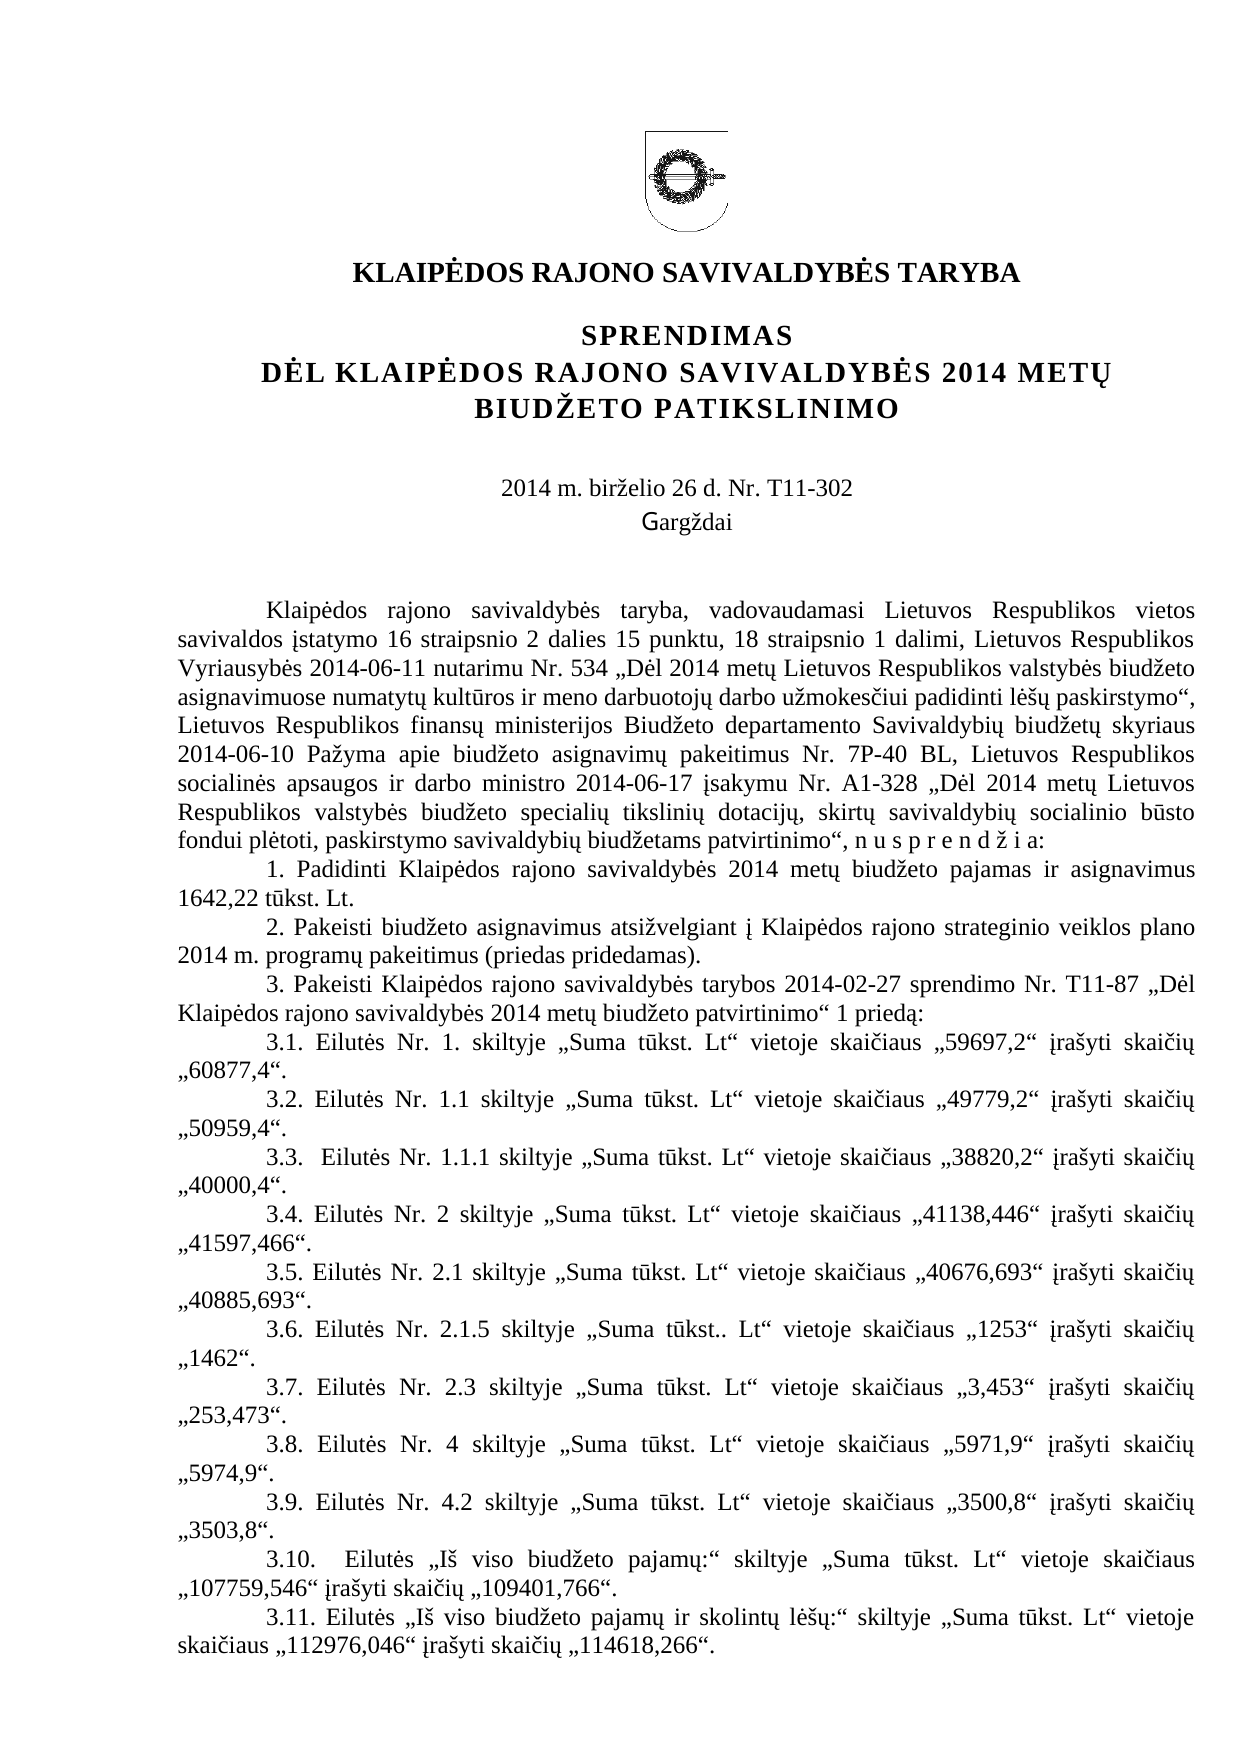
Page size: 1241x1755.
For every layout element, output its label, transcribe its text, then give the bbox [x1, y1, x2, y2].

text 3.5. Eilutės Nr. 2.1 skiltyje „Suma tūkst. Lt“ vietoje skaičiaus „40676,693“ įrašyti skaičių „40885,693“. [177, 1257, 1196, 1314]
text 1. Padidinti Klaipėdos rajono savivaldybės 2014 metų biudžeto pajamas ir asignavimus 1642,22 tūkst. Lt. [177, 854, 1196, 912]
text 3.4. Eilutės Nr. 2 skiltyje „Suma tūkst. Lt“ vietoje skaičiaus „41138,446“ įrašyti skaičių „41597,466“. [177, 1199, 1196, 1257]
text 3.10. Eilutės „Iš viso biudžeto pajamų:“ skiltyje „Suma tūkst. Lt“ vietoje skaičiaus „107759,546“ įrašyti skaičių „109401,766“. [177, 1544, 1196, 1602]
text 3.3. Eilutės Nr. 1.1.1 skiltyje „Suma tūkst. Lt“ vietoje skaičiaus „38820,2“ įrašyti skaičių „40000,4“. [177, 1142, 1196, 1199]
text 3.2. Eilutės Nr. 1.1 skiltyje „Suma tūkst. Lt“ vietoje skaičiaus „49779,2“ įrašyti skaičių „50959,4“. [177, 1084, 1196, 1142]
text 2014 m. birželio 26 d. Nr. T11-302 Gargždai [177, 470, 1196, 538]
text 3.8. Eilutės Nr. 4 skiltyje „Suma tūkst. Lt“ vietoje skaičiaus „5971,9“ įrašyti skaičių „5974,9“. [177, 1429, 1196, 1487]
text KLAIPĖDOS RAJONO savivaldybės taryba [177, 255, 1196, 289]
text Klaipėdos rajono savivaldybės taryba, vadovaudamasi Lietuvos Respublikos vietos savivaldos įstatymo 16 straipsnio 2 dalies 15 punktu, 18 straipsnio 1 dalimi, Lietuvos Respublikos Vyriausybės 2014-06-11 nutarimu Nr. 534 „Dėl 2014 metų Lietuvos Respublikos valstybės biudžeto asignavimuose numatytų kultūros ir meno darbuotojų darbo užmokesčiui padidinti lėšų paskirstymo“, Lietuvos Respublikos finansų ministerijos Biudžeto departamento Savivaldybių biudžetų skyriaus 2014-06-10 Pažyma apie biudžeto asignavimų pakeitimus Nr. 7P-40 BL, Lietuvos Respublikos socialinės apsaugos ir darbo ministro 2014-06-17 įsakymu Nr. A1-328 „Dėl 2014 metų Lietuvos Respublikos valstybės biudžeto specialių tikslinių dotacijų, skirtų savivaldybių socialinio būsto fondui plėtoti, paskirstymo savivaldybių biudžetams patvirtinimo“, n u s p r e n d ž i a: [177, 596, 1196, 854]
text 3. Pakeisti Klaipėdos rajono savivaldybės tarybos 2014-02-27 sprendimo Nr. T11-87 „Dėl Klaipėdos rajono savivaldybės 2014 metų biudžeto patvirtinimo“ 1 priedą: [177, 969, 1196, 1027]
text SPRENDIMAS [177, 318, 1196, 351]
text 3.6. Eilutės Nr. 2.1.5 skiltyje „Suma tūkst.. Lt“ vietoje skaičiaus „1253“ įrašyti skaičių „1462“. [177, 1314, 1196, 1372]
text 3.1. Eilutės Nr. 1. skiltyje „Suma tūkst. Lt“ vietoje skaičiaus „59697,2“ įrašyti skaičių „60877,4“. [177, 1027, 1196, 1084]
text 2. Pakeisti biudžeto asignavimus atsižvelgiant į Klaipėdos rajono strateginio veiklos plano 2014 m. programų pakeitimus (priedas pridedamas). [177, 912, 1196, 969]
text 3.7. Eilutės Nr. 2.3 skiltyje „Suma tūkst. Lt“ vietoje skaičiaus „3,453“ įrašyti skaičių „253,473“. [177, 1372, 1196, 1429]
text 3.9. Eilutės Nr. 4.2 skiltyje „Suma tūkst. Lt“ vietoje skaičiaus „3500,8“ įrašyti skaičių „3503,8“. [177, 1487, 1196, 1544]
text DĖL KLAIPĖDOS RAJONO SAVIVALDYBĖS 2014 METŲ BIUDŽETO PATikslinimo [177, 351, 1196, 424]
text 3.11. Eilutės „Iš viso biudžeto pajamų ir skolintų lėšų:“ skiltyje „Suma tūkst. Lt“ vietoje skaičiaus „112976,046“ įrašyti skaičių „114618,266“. [177, 1602, 1196, 1659]
